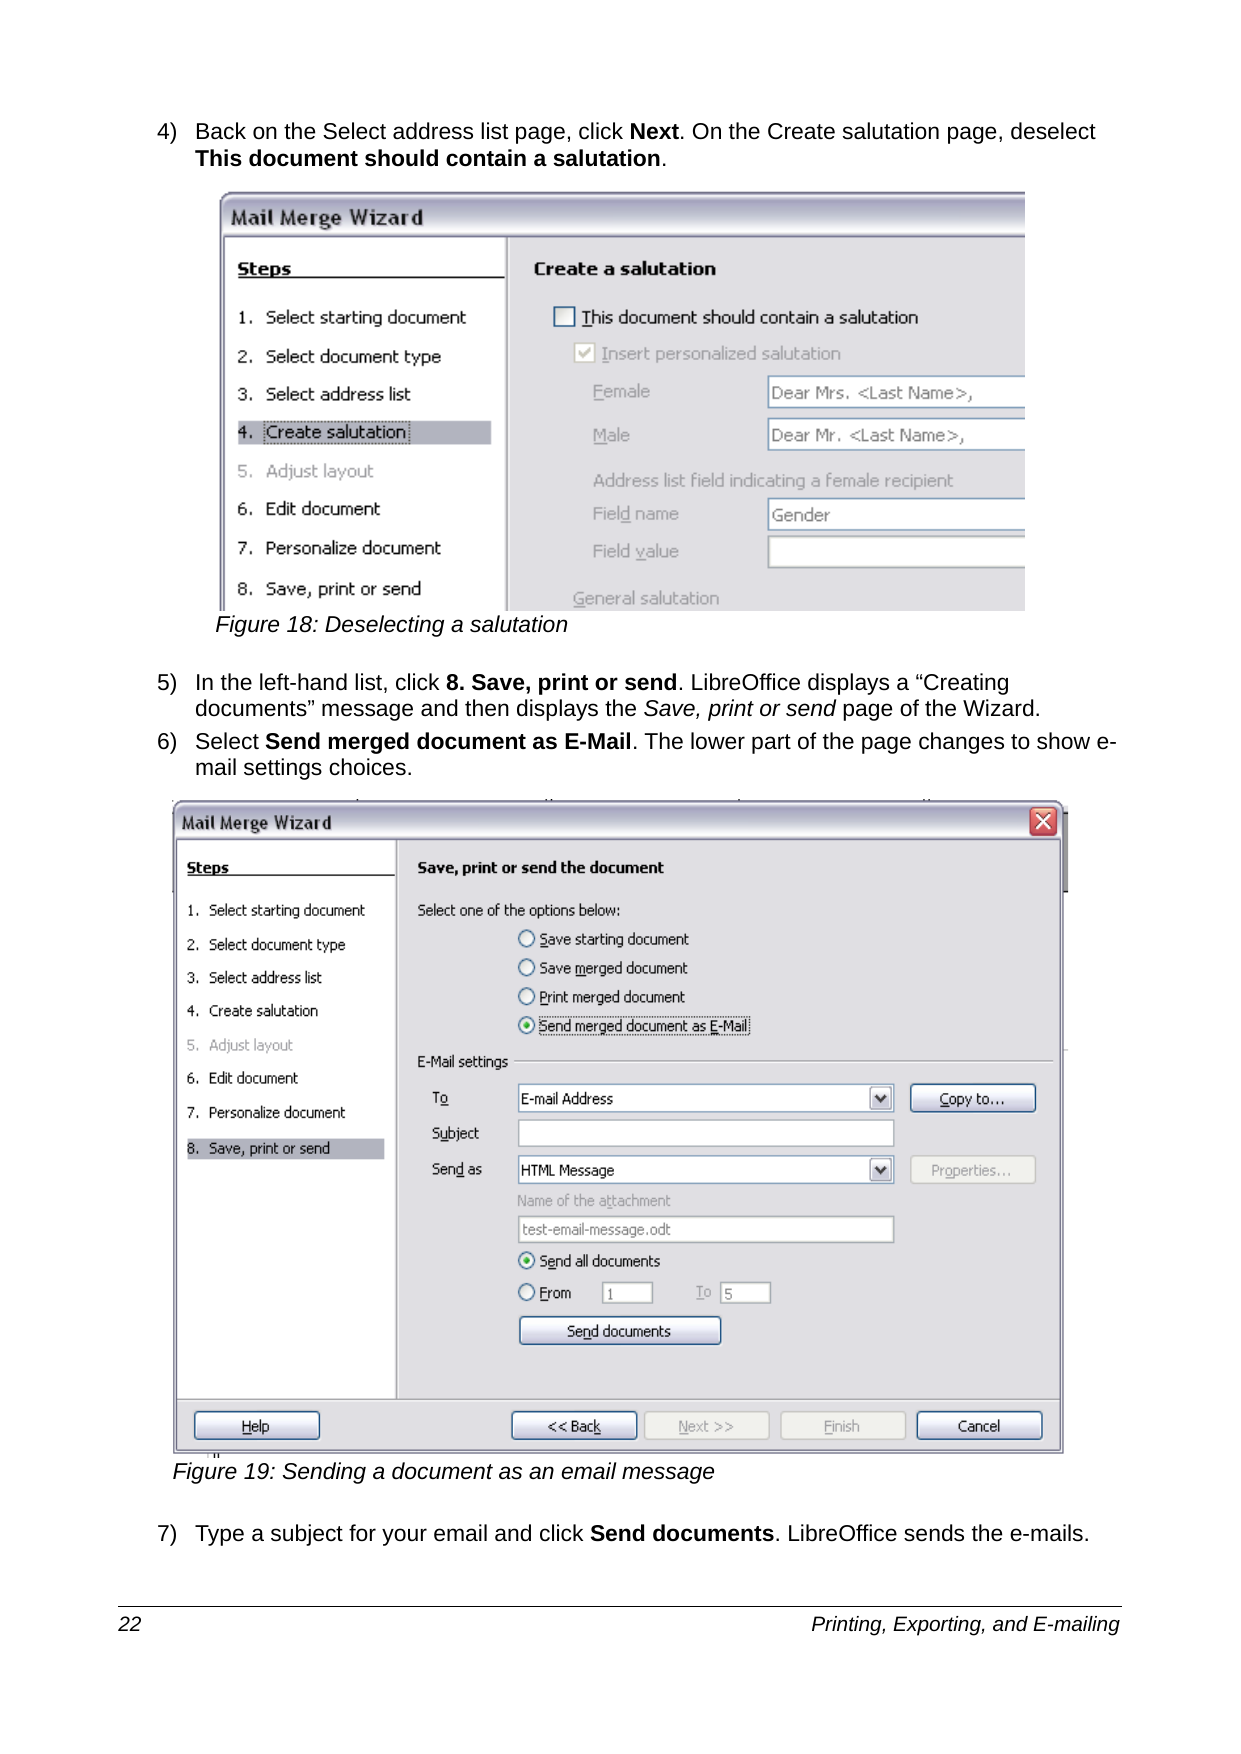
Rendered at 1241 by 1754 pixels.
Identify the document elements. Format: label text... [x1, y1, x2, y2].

list Select Send merged document as E-Mail. The lower part of the page changes to show e-mail settings choices. [177, 728, 1122, 781]
picture [215, 189, 1025, 611]
list Type a subject for your email and click Send documents. LibreOffice sends the e-mails. [177, 1519, 1122, 1546]
list In the left-hand list, click 8. Save, print or send. LibreOffice displays a “Creating documents” message and then displays the Save, print or send page of the Wizard. [177, 669, 1122, 722]
picture [172, 799, 1069, 1458]
text Figure 19: Sending a document as an email message [172, 1458, 1068, 1484]
list Back on the Select address list page, click Next. On the Create salutation page, deselect This document should contain a salutation. [177, 118, 1122, 171]
text Figure 18: Deselecting a salutation [215, 611, 1025, 637]
